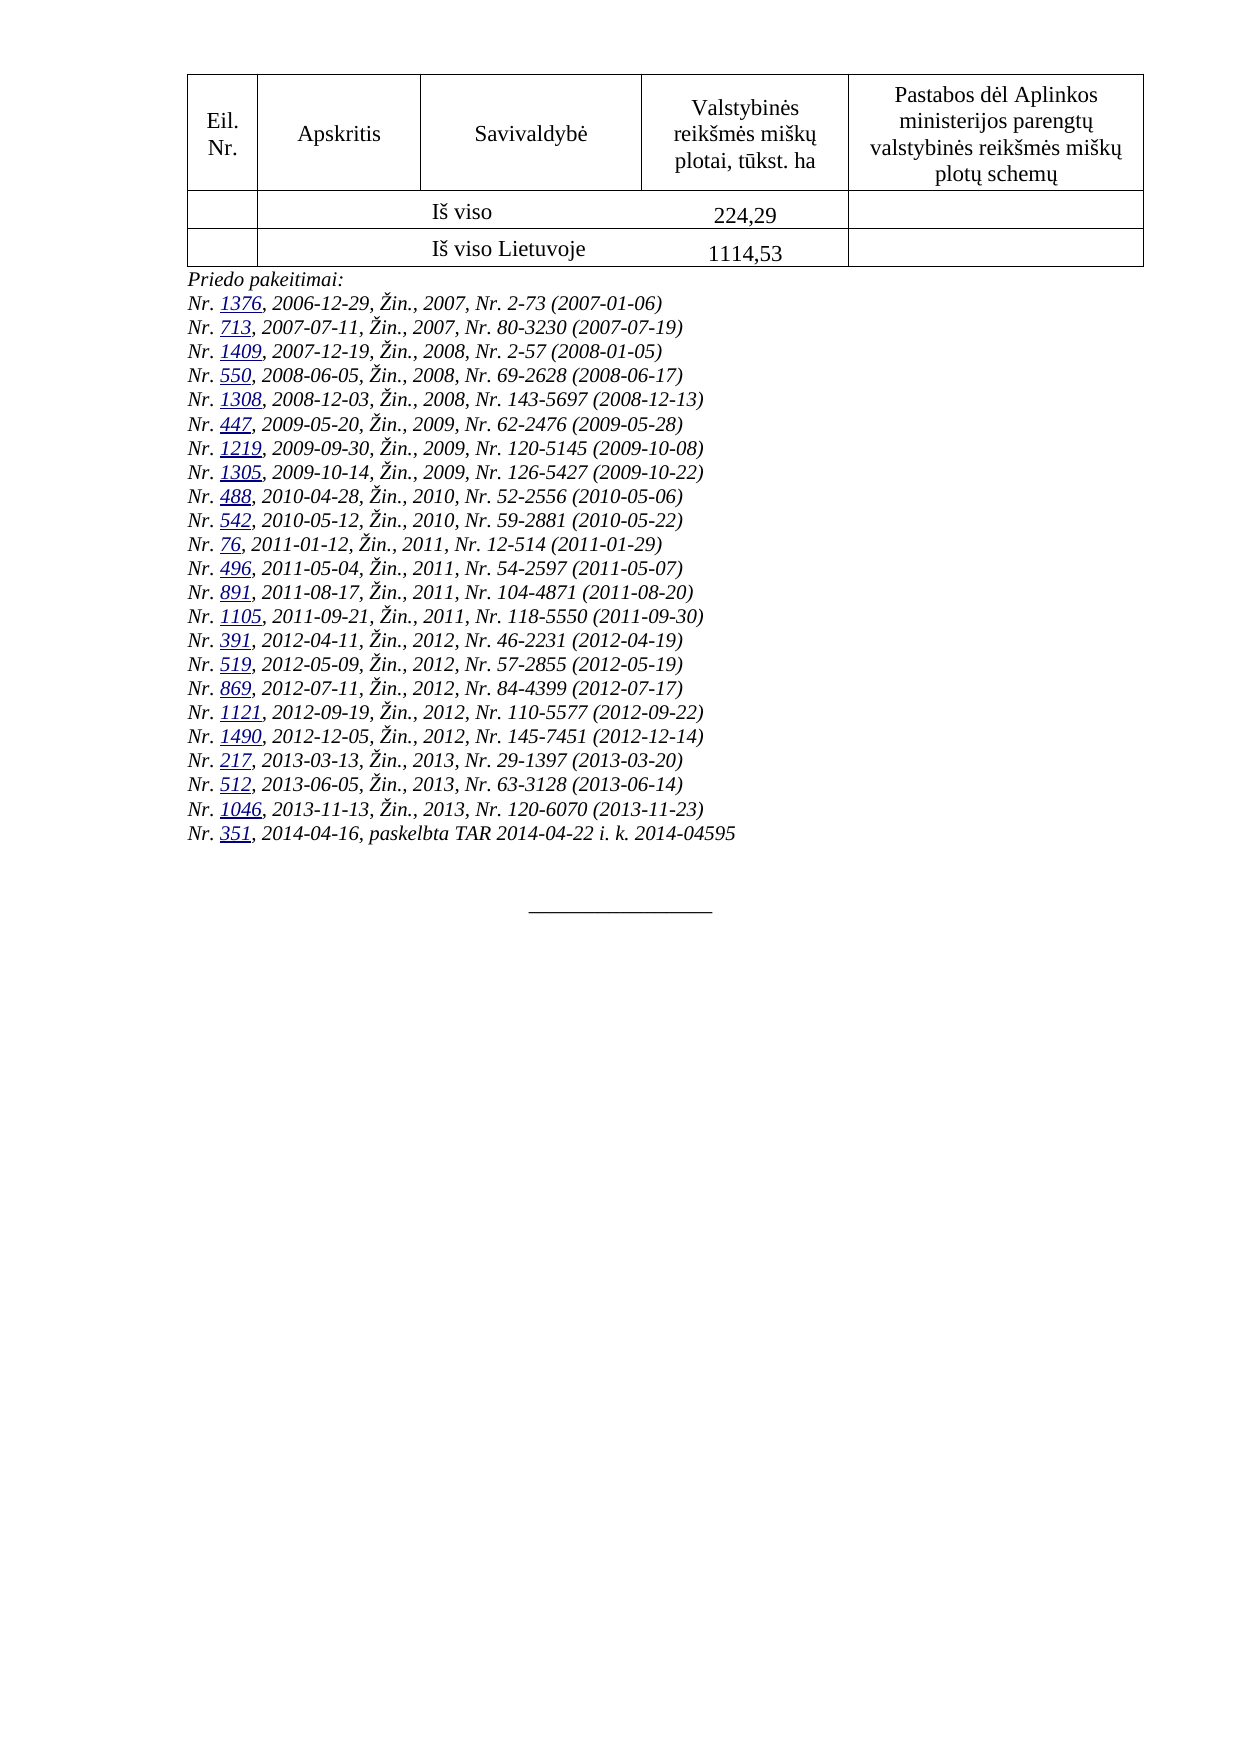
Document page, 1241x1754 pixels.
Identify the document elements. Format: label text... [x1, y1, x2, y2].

text Nr. 512, 2013-06-05, Žin., 2013, Nr. 63-3128 (2013-06-14) [187, 772, 1053, 796]
text Nr. 76, 2011-01-12, Žin., 2011, Nr. 12-514 (2011-01-29) [187, 532, 1053, 556]
table_header Pastabos dėl Aplinkos ministerijos parengtų valstybinės reikšmės miškų plotų schemų [849, 75, 1143, 190]
text Nr. 391, 2012-04-11, Žin., 2012, Nr. 46-2231 (2012-04-19) [187, 628, 1053, 652]
text Nr. 488, 2010-04-28, Žin., 2010, Nr. 52-2556 (2010-05-06) [187, 484, 1053, 508]
table_cell Iš viso Lietuvoje [420, 229, 642, 266]
text Nr. 351, 2014-04-16, paskelbta TAR 2014-04-22 i. k. 2014-04595 [187, 821, 1053, 844]
text Nr. 542, 2010-05-12, Žin., 2010, Nr. 59-2881 (2010-05-22) [187, 508, 1053, 532]
table_header Eil. Nr. [188, 75, 257, 190]
text Nr. 1490, 2012-12-05, Žin., 2012, Nr. 145-7451 (2012-12-14) [187, 724, 1053, 748]
table_header Savivaldybė [421, 75, 641, 190]
table_cell 224,29 [642, 191, 848, 228]
text Nr. 1305, 2009-10-14, Žin., 2009, Nr. 126-5427 (2009-10-22) [187, 459, 1053, 484]
table_cell 1114,53 [642, 229, 848, 266]
text Nr. 447, 2009-05-20, Žin., 2009, Nr. 62-2476 (2009-05-28) [187, 411, 1053, 436]
text Priedo pakeitimai: [187, 267, 1053, 291]
text Nr. 1046, 2013-11-13, Žin., 2013, Nr. 120-6070 (2013-11-23) [187, 796, 1053, 821]
table_cell Iš viso [420, 191, 642, 228]
table_cell [849, 191, 1143, 228]
text Nr. 1105, 2011-09-21, Žin., 2011, Nr. 118-5550 (2011-09-30) [187, 604, 1053, 628]
text Nr. 217, 2013-03-13, Žin., 2013, Nr. 29-1397 (2013-03-20) [187, 748, 1053, 772]
text Nr. 869, 2012-07-11, Žin., 2012, Nr. 84-4399 (2012-07-17) [187, 676, 1053, 700]
table_cell [188, 229, 257, 266]
text Nr. 891, 2011-08-17, Žin., 2011, Nr. 104-4871 (2011-08-20) [187, 580, 1053, 604]
table_cell [188, 191, 257, 228]
text Nr. 1376, 2006-12-29, Žin., 2007, Nr. 2-73 (2007-01-06) [187, 291, 1053, 315]
table_header Valstybinės reikšmės miškų plotai, tūkst. ha [642, 75, 848, 190]
text Nr. 1121, 2012-09-19, Žin., 2012, Nr. 110-5577 (2012-09-22) [187, 700, 1053, 724]
text Nr. 1219, 2009-09-30, Žin., 2009, Nr. 120-5145 (2009-10-08) [187, 436, 1053, 459]
text Nr. 519, 2012-05-09, Žin., 2012, Nr. 57-2855 (2012-05-19) [187, 652, 1053, 676]
text Nr. 1409, 2007-12-19, Žin., 2008, Nr. 2-57 (2008-01-05) [187, 339, 1053, 363]
text –––––––––––––––– [187, 897, 1053, 924]
table_cell [258, 191, 420, 228]
table_cell [258, 229, 420, 266]
table_header Apskritis [258, 75, 420, 190]
table_cell [849, 229, 1143, 266]
text Nr. 713, 2007-07-11, Žin., 2007, Nr. 80-3230 (2007-07-19) [187, 315, 1053, 339]
text Nr. 496, 2011-05-04, Žin., 2011, Nr. 54-2597 (2011-05-07) [187, 556, 1053, 580]
text Nr. 1308, 2008-12-03, Žin., 2008, Nr. 143-5697 (2008-12-13) [187, 387, 1053, 411]
text Nr. 550, 2008-06-05, Žin., 2008, Nr. 69-2628 (2008-06-17) [187, 363, 1053, 387]
